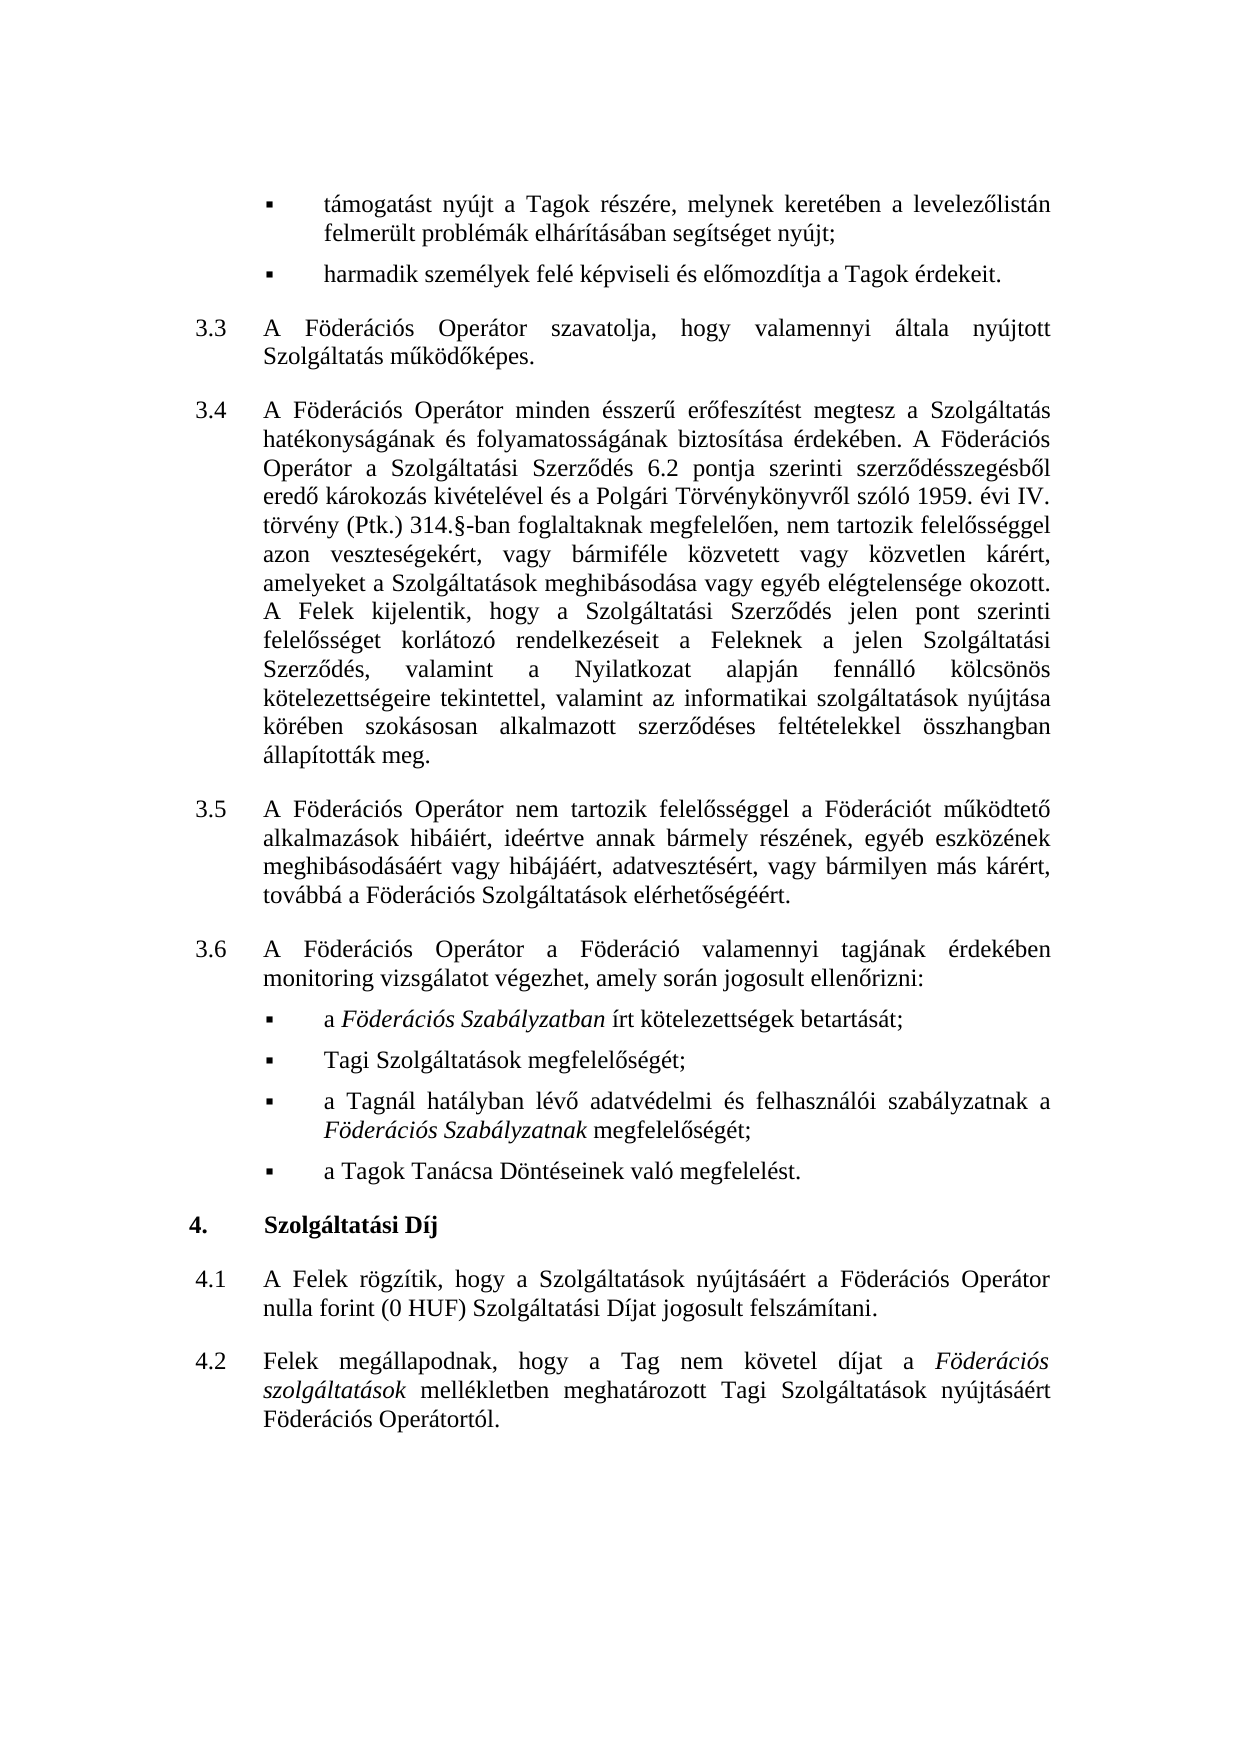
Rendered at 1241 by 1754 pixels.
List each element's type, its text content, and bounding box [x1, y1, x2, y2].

list a Tagok Tanácsa Döntéseinek való megfelelést. [264, 1156, 1051, 1185]
list A Föderációs Operátor a Föderáció valamennyi tagjának érdekében monitoring vizsgálatot végezhet, amely során jogosult ellenőrizni: [189, 934, 1051, 991]
list Szolgáltatási Díj [189, 1210, 1051, 1239]
list Tagi Szolgáltatások megfelelőségét; [264, 1045, 1051, 1074]
list A Föderációs Operátor szavatolja, hogy valamennyi általa nyújtott Szolgáltatás működőképes. [189, 313, 1051, 370]
list A Föderációs Operátor nem tartozik felelősséggel a Föderációt működtető alkalmazások hibáiért, ideértve annak bármely részének, egyéb eszközének meghibásodásáért vagy hibájáért, adatvesztésért, vagy bármilyen más kárért, továbbá a Föderációs Szolgáltatások elérhetőségéért. [189, 794, 1051, 909]
list harmadik személyek felé képviseli és előmozdítja a Tagok érdekeit. [264, 259, 1051, 288]
list a Föderációs Szabályzatban írt kötelezettségek betartását; [264, 1004, 1051, 1033]
list a Tagnál hatályban lévő adatvédelmi és felhasználói szabályzatnak a Föderációs Szabályzatnak megfelelőségét; [264, 1086, 1051, 1144]
list A Felek rögzítik, hogy a Szolgáltatások nyújtásáért a Föderációs Operátor nulla forint (0 HUF) Szolgáltatási Díjat jogosult felszámítani. [189, 1264, 1051, 1321]
list Felek megállapodnak, hogy a Tag nem követel díjat a Föderációs szolgáltatások mellékletben meghatározott Tagi Szolgáltatások nyújtásáért Föderációs Operátortól. [189, 1346, 1051, 1433]
list A Föderációs Operátor minden ésszerű erőfeszítést megtesz a Szolgáltatás hatékonyságának és folyamatosságának biztosítása érdekében. A Föderációs Operátor a Szolgáltatási Szerződés 6.2 pontja szerinti szerződésszegésből eredő károkozás kivételével és a Polgári Törvénykönyvről szóló 1959. évi IV. törvény (Ptk.) 314.§-ban foglaltaknak megfelelően, nem tartozik felelősséggel azon veszteségekért, vagy bármiféle közvetett vagy közvetlen kárért, amelyeket a Szolgáltatások meghibásodása vagy egyéb elégtelensége okozott. A Felek kijelentik, hogy a Szolgáltatási Szerződés jelen pont szerinti felelősséget korlátozó rendelkezéseit a Feleknek a jelen Szolgáltatási Szerződés, valamint a Nyilatkozat alapján fennálló kölcsönös kötelezettségeire tekintettel, valamint az informatikai szolgáltatások nyújtása körében szokásosan alkalmazott szerződéses feltételekkel összhangban állapították meg. [189, 395, 1051, 769]
list támogatást nyújt a Tagok részére, melynek keretében a levelezőlistán felmerült problémák elhárításában segítséget nyújt; [264, 189, 1051, 246]
